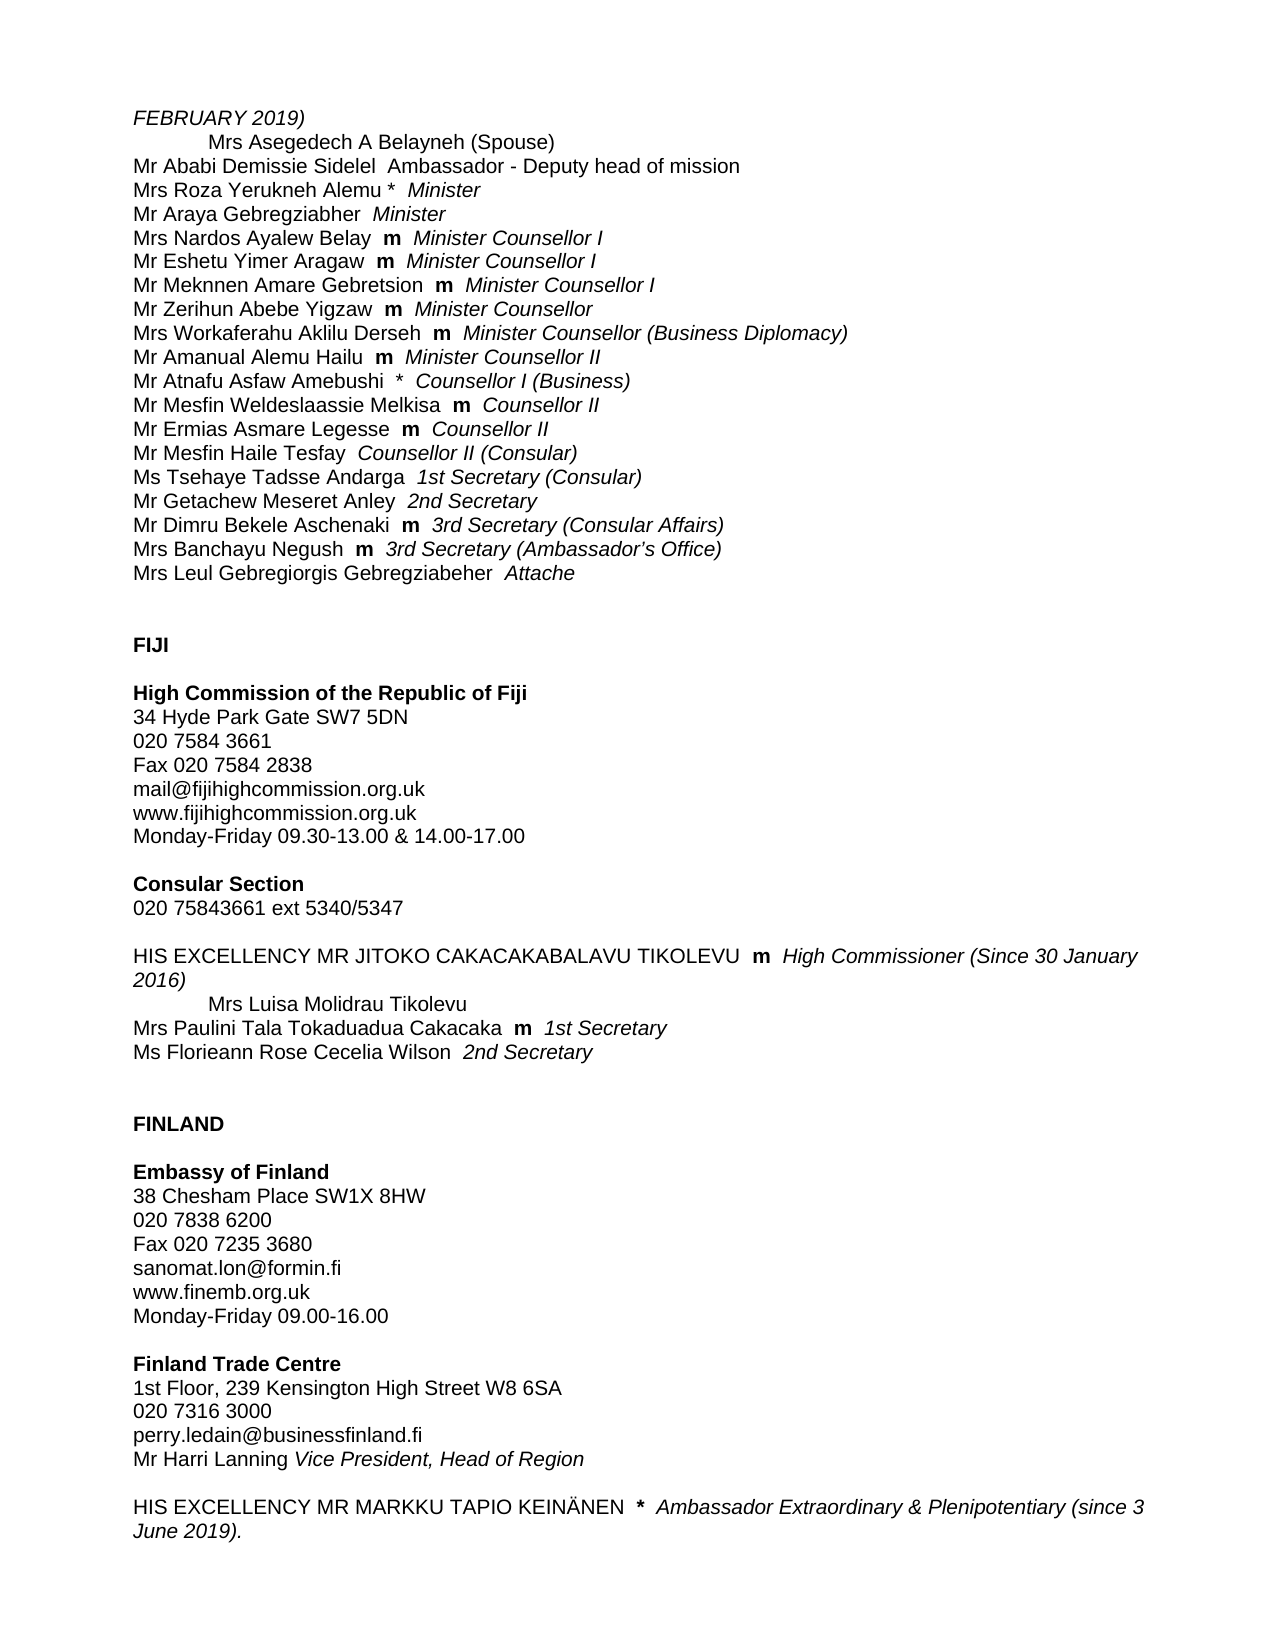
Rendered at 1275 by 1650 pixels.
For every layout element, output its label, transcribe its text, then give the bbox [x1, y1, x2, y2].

text Fax 020 7584 2838 [133, 752, 1181, 776]
text Ms Tsehaye Tadsse Andarga 1st Secretary (Consular) [133, 465, 1181, 489]
text Mr Amanual Alemu Hailu m Minister Counsellor II [133, 345, 1181, 369]
text Mrs Luisa Molidrau Tikolevu [133, 992, 1181, 1016]
text Mr Getachew Meseret Anley 2nd Secretary [133, 489, 1181, 513]
text Mrs Roza Yerukneh Alemu * Minister [133, 177, 1181, 201]
text Monday-Friday 09.30-13.00 & 14.00-17.00 [133, 824, 1181, 848]
text Mr Mesfin Weldeslaassie Melkisa m Counsellor II [133, 393, 1181, 417]
text Mr Araya Gebregziabher Minister [133, 201, 1181, 225]
text Mrs Asegedech A Belayneh (Spouse) [133, 129, 1181, 153]
text Mr Atnafu Asfaw Amebushi * Counsellor I (Business) [133, 369, 1181, 393]
text Mr Dimru Bekele Aschenaki m 3rd Secretary (Consular Affairs) [133, 513, 1181, 537]
text Monday-Friday 09.00-16.00 [133, 1303, 1181, 1327]
text www.fijihighcommission.org.uk [133, 800, 1181, 824]
text 020 7316 3000 [133, 1399, 1181, 1423]
text 1st Floor, 239 Kensington High Street W8 6SA [133, 1375, 1181, 1399]
text Mr Eshetu Yimer Aragaw m Minister Counsellor I [133, 249, 1181, 273]
text perry.ledain@businessfinland.fi [133, 1423, 1181, 1447]
text Mr Meknnen Amare Gebretsion m Minister Counsellor I [133, 273, 1181, 297]
text HIS EXCELLENCY MR JITOKO CAKACAKABALAVU TIKOLEVU m High Commissioner (Since 30 January 2016) [133, 944, 1181, 992]
text Mrs Banchayu Negush m 3rd Secretary (Ambassador’s Office) [133, 537, 1181, 561]
text Ms Florieann Rose Cecelia Wilson 2nd Secretary [133, 1040, 1181, 1064]
text 34 Hyde Park Gate SW7 5DN [133, 704, 1181, 728]
text Fax 020 7235 3680 [133, 1232, 1181, 1256]
text HIS EXCELLENCY MR MARKKU TAPIO KEINÄNEN * Ambassador Extraordinary & Plenipotentiary (since 3 June 2019). [133, 1495, 1181, 1543]
text Mrs Nardos Ayalew Belay m Minister Counsellor I [133, 225, 1181, 249]
text 020 75843661 ext 5340/5347 [133, 896, 1181, 920]
text sanomat.lon@formin.fi [133, 1256, 1181, 1279]
text Mr Ababi Demissie Sidelel Ambassador - Deputy head of mission [133, 153, 1181, 177]
text Finland Trade Centre [133, 1351, 1181, 1375]
text Consular Section [133, 872, 1181, 896]
text Mrs Paulini Tala Tokaduadua Cakacaka m 1st Secretary [133, 1016, 1181, 1040]
subtitle High Commission of the Republic of Fiji [133, 681, 1181, 704]
text www.finemb.org.uk [133, 1279, 1181, 1303]
text FEBRUARY 2019) [133, 106, 1181, 129]
text mail@fijihighcommission.org.uk [133, 776, 1181, 800]
text Embassy of Finland [133, 1160, 1181, 1184]
text Mr Ermias Asmare Legesse m Counsellor II [133, 417, 1181, 441]
text Mr Zerihun Abebe Yigzaw m Minister Counsellor [133, 297, 1181, 321]
text 020 7584 3661 [133, 728, 1181, 752]
text Mr Harri Lanning Vice President, Head of Region [133, 1447, 1181, 1471]
text Mrs Leul Gebregiorgis Gebregziabeher Attache [133, 561, 1181, 585]
subtitle FIJI [133, 633, 1181, 657]
text 020 7838 6200 [133, 1208, 1181, 1232]
text Mr Mesfin Haile Tesfay Counsellor II (Consular) [133, 441, 1181, 465]
text 38 Chesham Place SW1X 8HW [133, 1184, 1181, 1208]
text FINLAND [133, 1112, 1181, 1136]
text Mrs Workaferahu Aklilu Derseh m Minister Counsellor (Business Diplomacy) [133, 321, 1181, 345]
